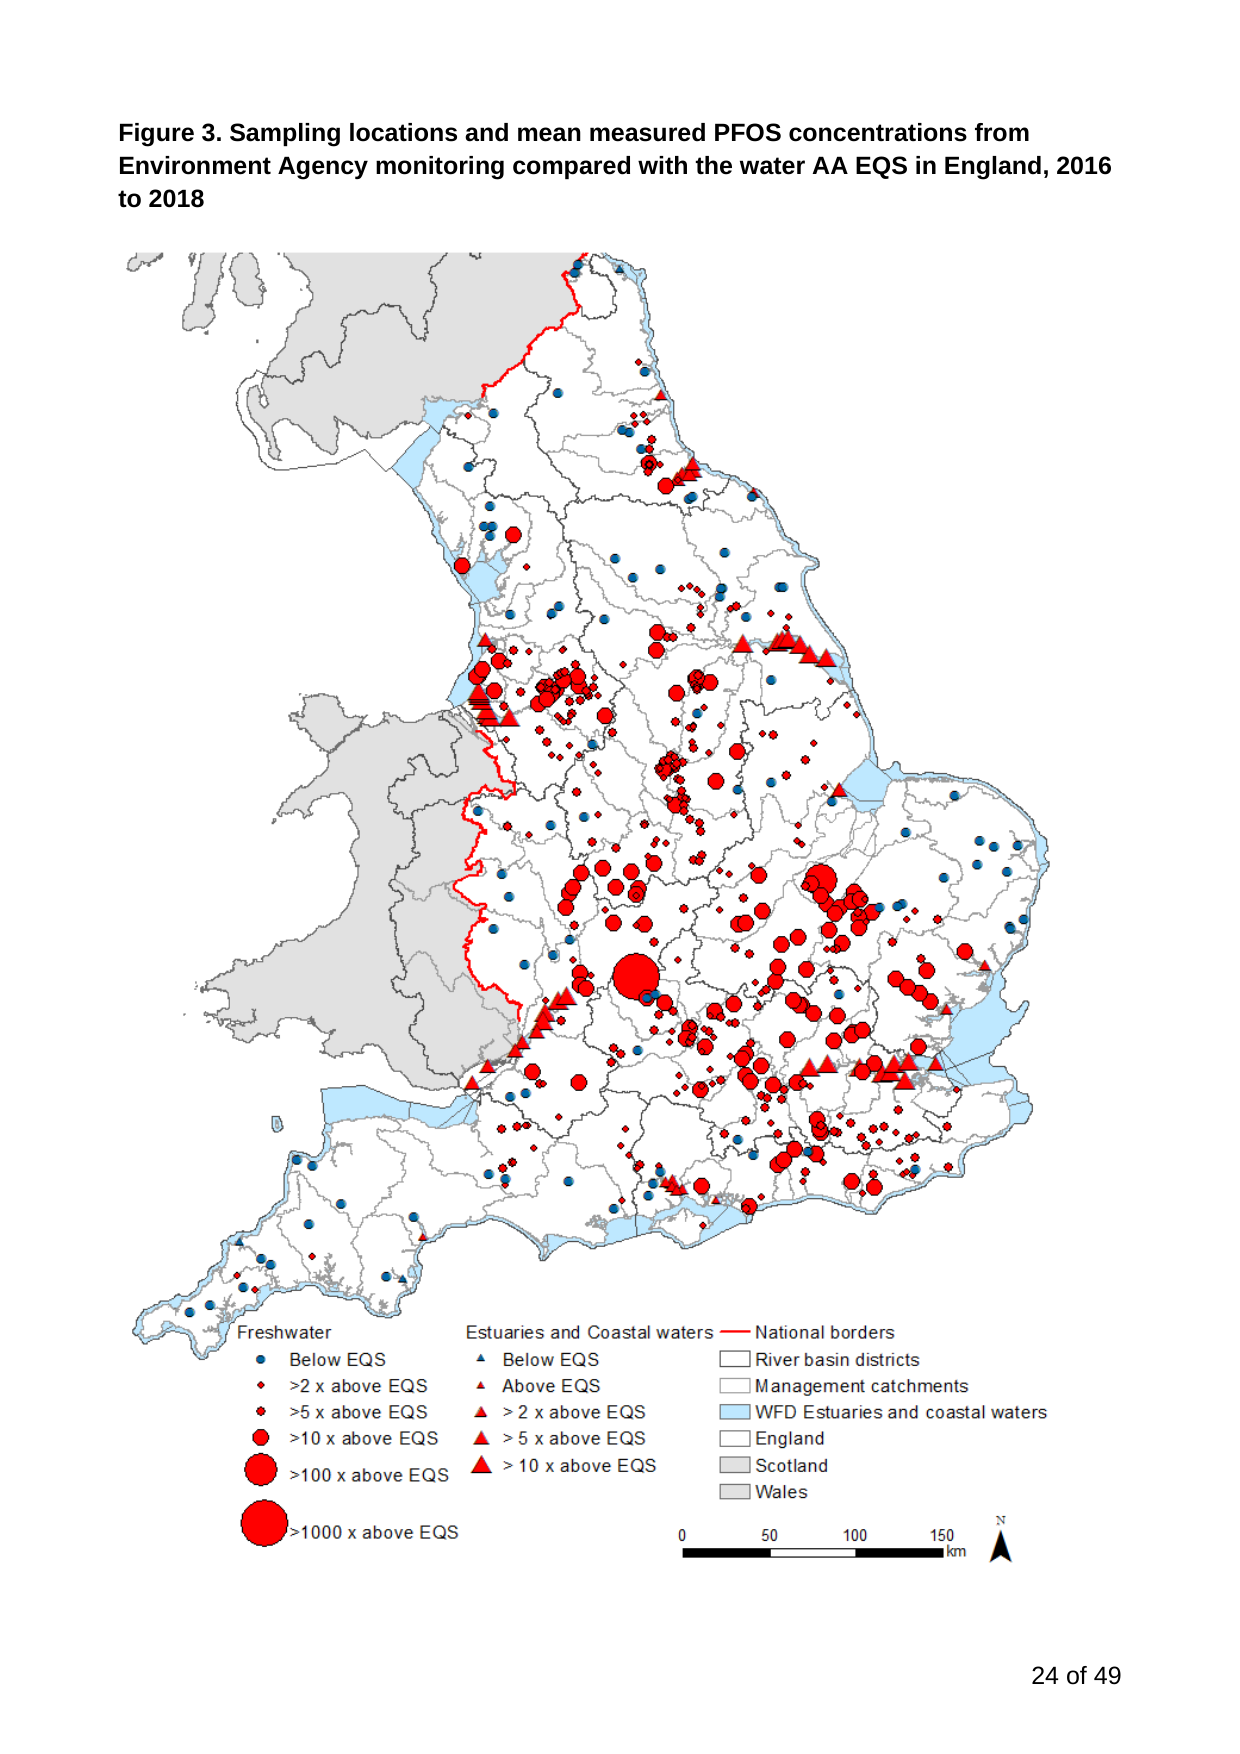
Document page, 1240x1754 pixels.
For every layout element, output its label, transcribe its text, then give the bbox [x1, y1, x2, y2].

subtitle Figure 3. Sampling locations and mean measured PFOS concentrations from Environment Agency monitoring compared with the water AA EQS in England, 2016 to 2018 [118, 118, 1121, 213]
